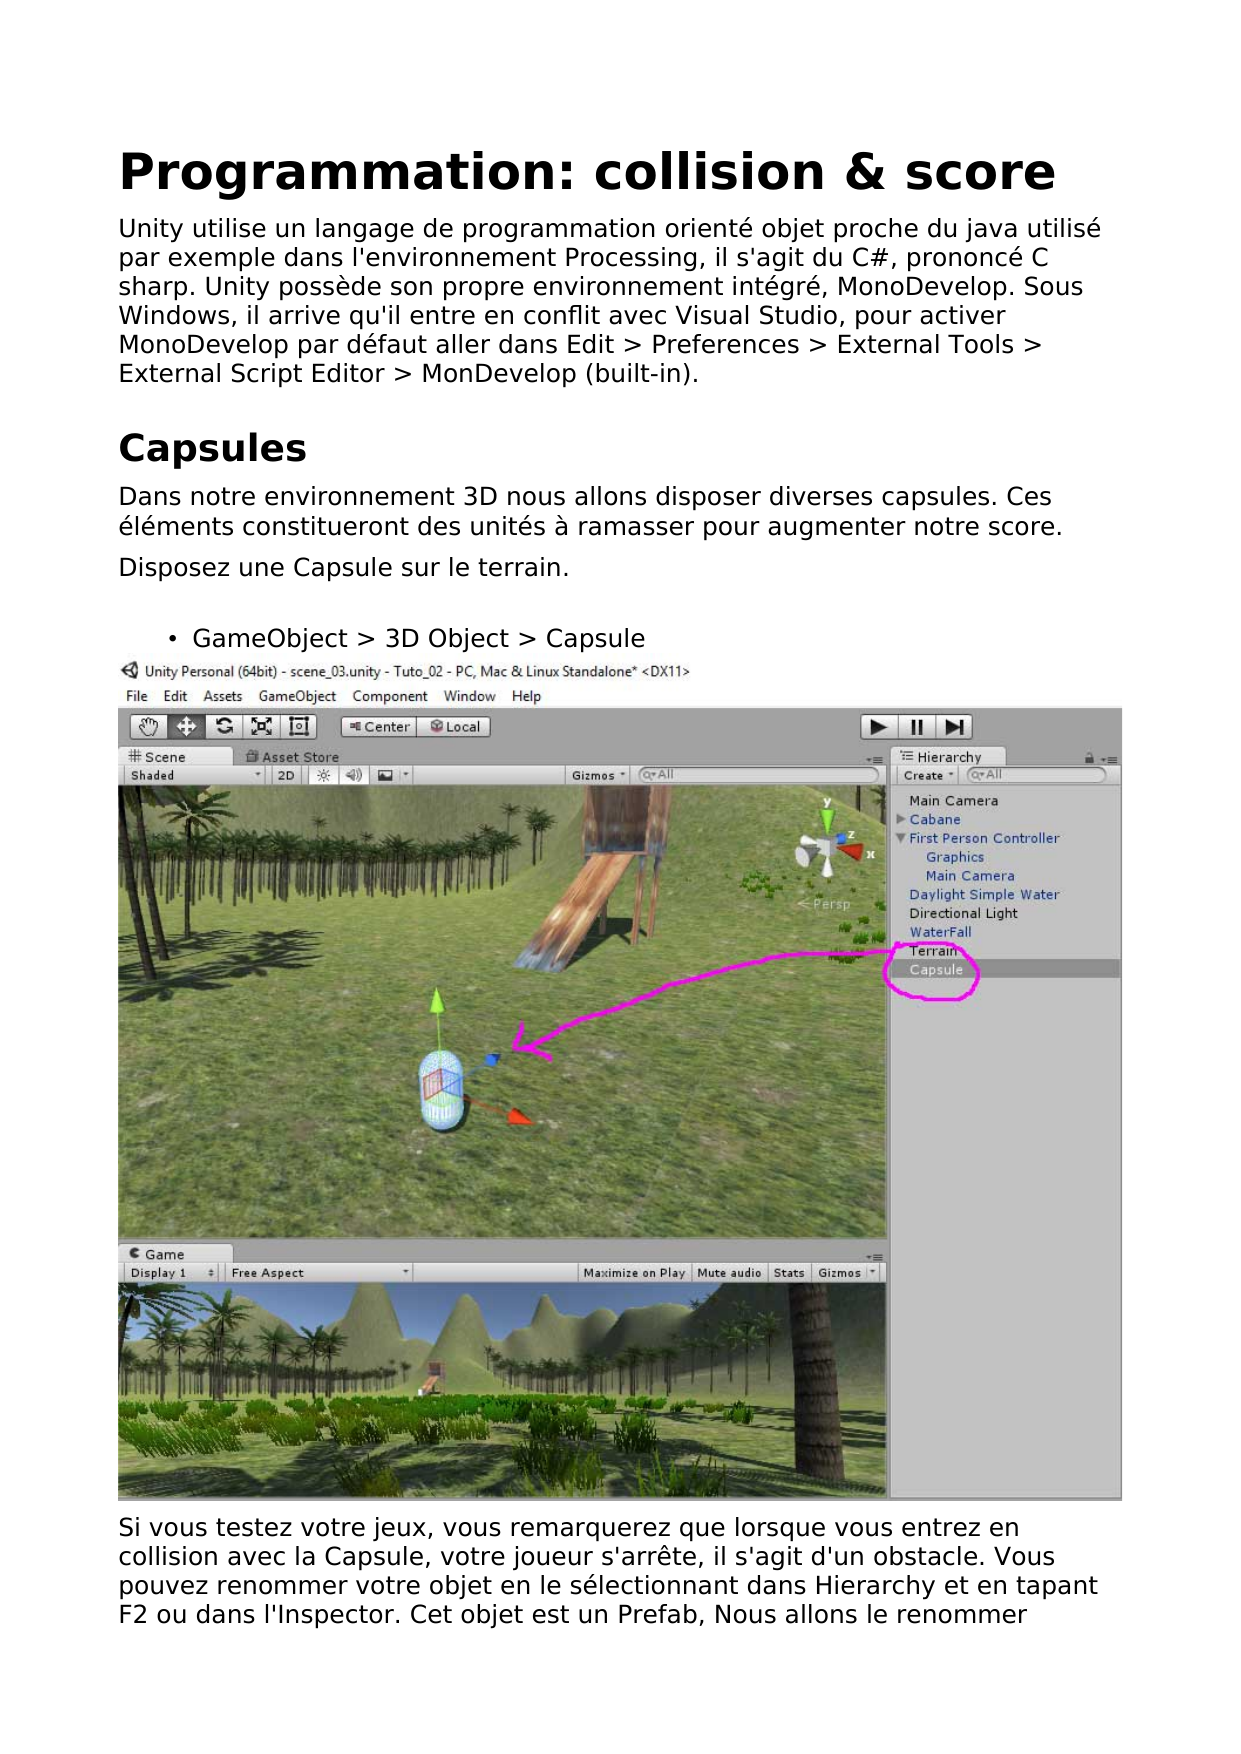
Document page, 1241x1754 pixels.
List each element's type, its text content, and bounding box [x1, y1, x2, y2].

text Dans notre environnement 3D nous allons disposer diverses capsules. Ces éléments constitueront des unités à ramasser pour augmenter notre score. [118, 482, 1122, 541]
text Disposez une Capsule sur le terrain. [118, 553, 1122, 582]
subtitle Capsules [118, 426, 1122, 470]
subtitle Programmation: collision & score [118, 143, 1122, 201]
text Unity utilise un langage de programmation orienté objet proche du java utilisé par exemple dans l'environnement Processing, il s'agit du C#, prononcé C sharp. Unity possède son propre environnement intégré, MonoDevelop. Sous Windows, il arrive qu'il entre en conflit avec Visual Studio, pour activer MonoDevelop par défaut aller dans Edit > Preferences > External Tools > External Script Editor > MonDevelop (built-in). [118, 214, 1122, 389]
picture [118, 653, 1123, 1501]
list GameObject > 3D Object > Capsule [177, 624, 1122, 653]
text Si vous testez votre jeux, vous remarquerez que lorsque vous entrez en collision avec la Capsule, votre joueur s'arrête, il s'agit d'un obstacle. Vous pouvez renommer votre objet en le sélectionnant dans Hierarchy et en tapant F2 ou dans l'Inspector. Cet objet est un Prefab, Nous allons le renommer [118, 1513, 1122, 1630]
